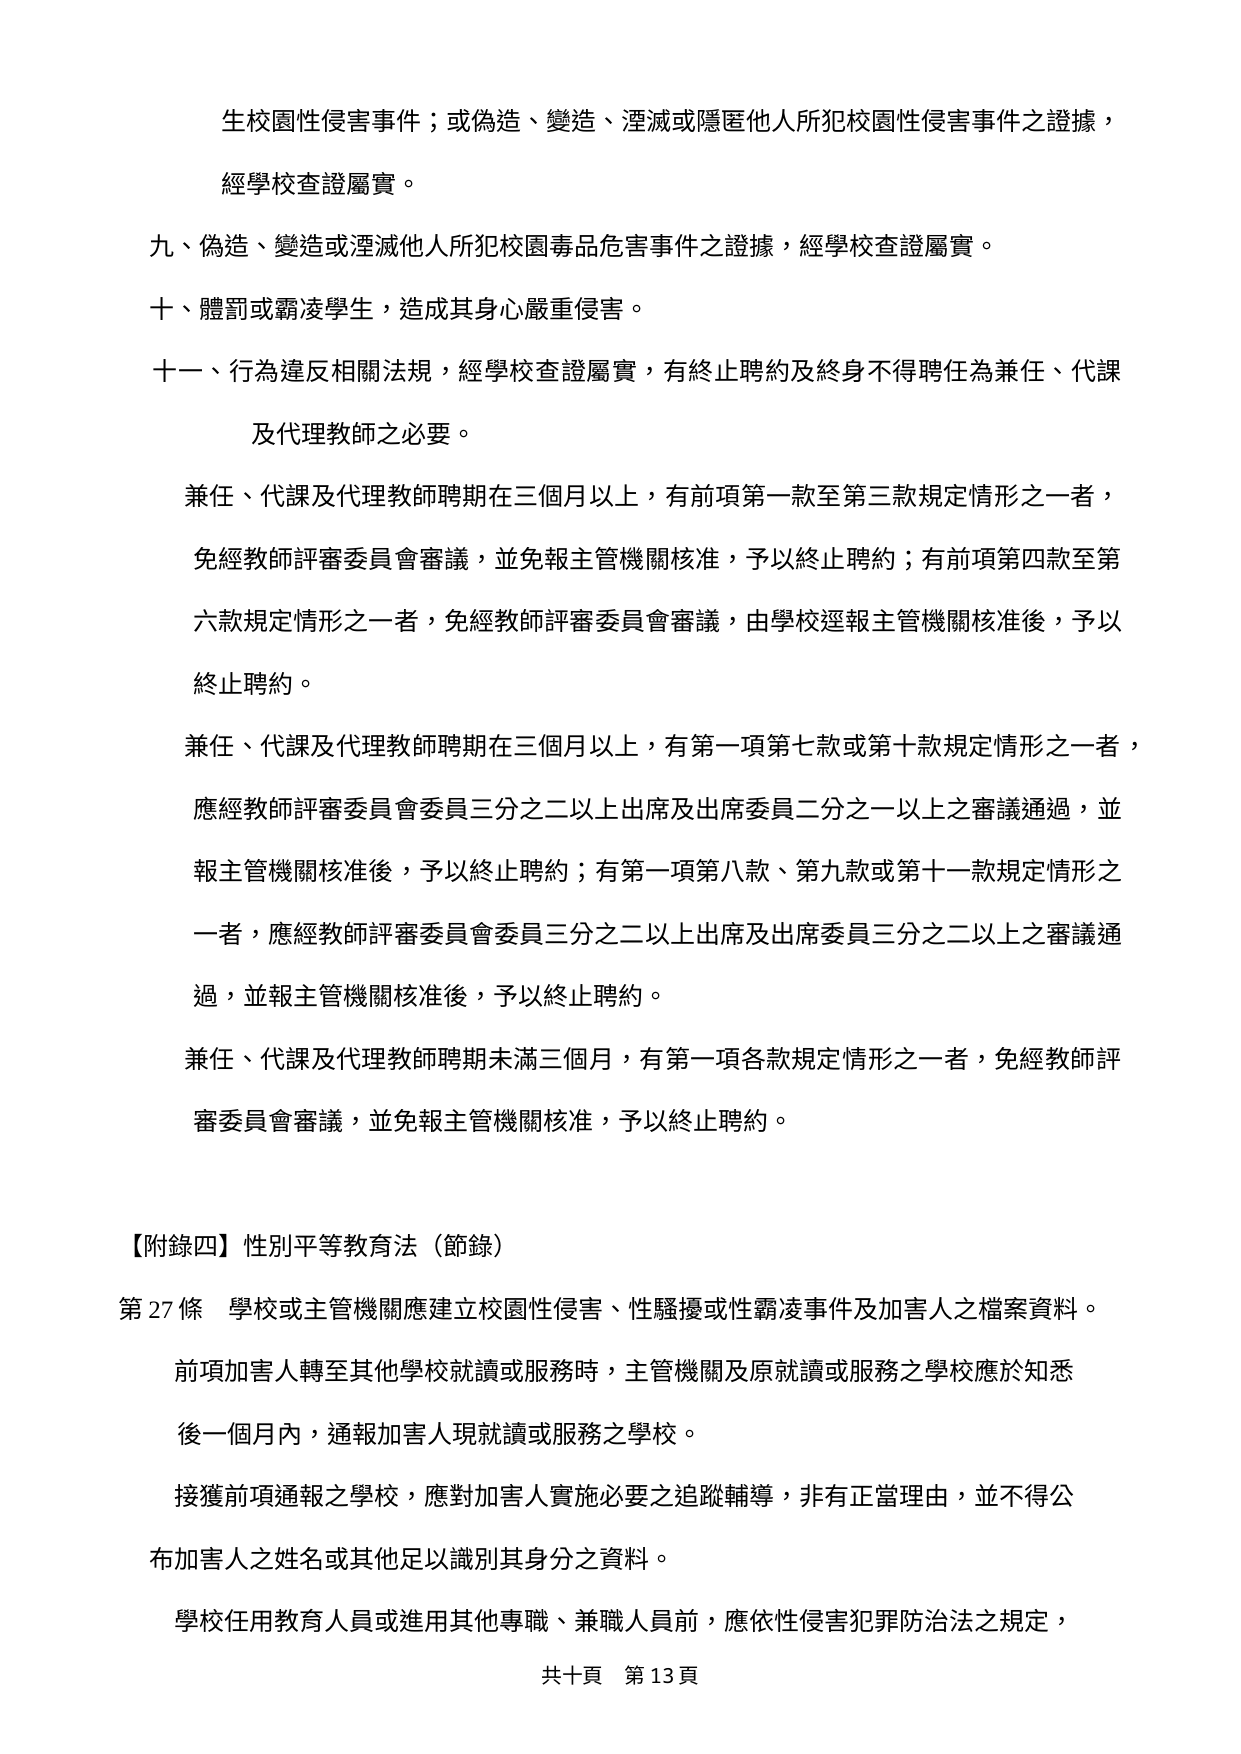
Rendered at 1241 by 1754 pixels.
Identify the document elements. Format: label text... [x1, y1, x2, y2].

text 前項加害人轉至其他學校就讀或服務時，主管機關及原就讀或服務之學校應於知悉 [118, 1328, 1122, 1391]
text 後一個月內，通報加害人現就讀或服務之學校。 [177, 1391, 1122, 1453]
text 兼任、代課及代理教師聘期在三個月以上，有第一項第七款或第十款規定情形之一者，應經教師評審委員會委員三分之二以上出席及出席委員二分之一以上之審議通過，並報主管機關核准後，予以終止聘約；有第一項第八款、第九款或第十一款規定情形之一者，應經教師評審委員會委員三分之二以上出席及出席委員三分之二以上之審議通過，並報主管機關核准後，予以終止聘約。 [118, 703, 1122, 1016]
text 【附錄四】性別平等教育法（節錄） [118, 1203, 1122, 1266]
text 布加害人之姓名或其他足以識別其身分之資料。 [118, 1516, 1122, 1578]
text 生校園性侵害事件；或偽造、變造、湮滅或隱匿他人所犯校園性侵害事件之證據，經學校查證屬實。 [118, 78, 1122, 203]
text 兼任、代課及代理教師聘期未滿三個月，有第一項各款規定情形之一者，免經教師評審委員會審議，並免報主管機關核准，予以終止聘約。 [118, 1016, 1122, 1141]
text 接獲前項通報之學校，應對加害人實施必要之追蹤輔導，非有正當理由，並不得公 [118, 1453, 1122, 1516]
text 十一、行為違反相關法規，經學校查證屬實，有終止聘約及終身不得聘任為兼任、代課及代理教師之必要。 [118, 328, 1122, 453]
text 九、偽造、變造或湮滅他人所犯校園毒品危害事件之證據，經學校查證屬實。 [118, 203, 1122, 266]
text 兼任、代課及代理教師聘期在三個月以上，有前項第一款至第三款規定情形之一者，免經教師評審委員會審議，並免報主管機關核准，予以終止聘約；有前項第四款至第六款規定情形之一者，免經教師評審委員會審議，由學校逕報主管機關核准後，予以終止聘約。 [118, 453, 1122, 703]
text 第27條 學校或主管機關應建立校園性侵害、性騷擾或性霸凌事件及加害人之檔案資料。 [118, 1266, 1122, 1328]
text 學校任用教育人員或進用其他專職、兼職人員前，應依性侵害犯罪防治法之規定， [118, 1578, 1122, 1641]
text 十、體罰或霸凌學生，造成其身心嚴重侵害。 [118, 266, 1122, 328]
